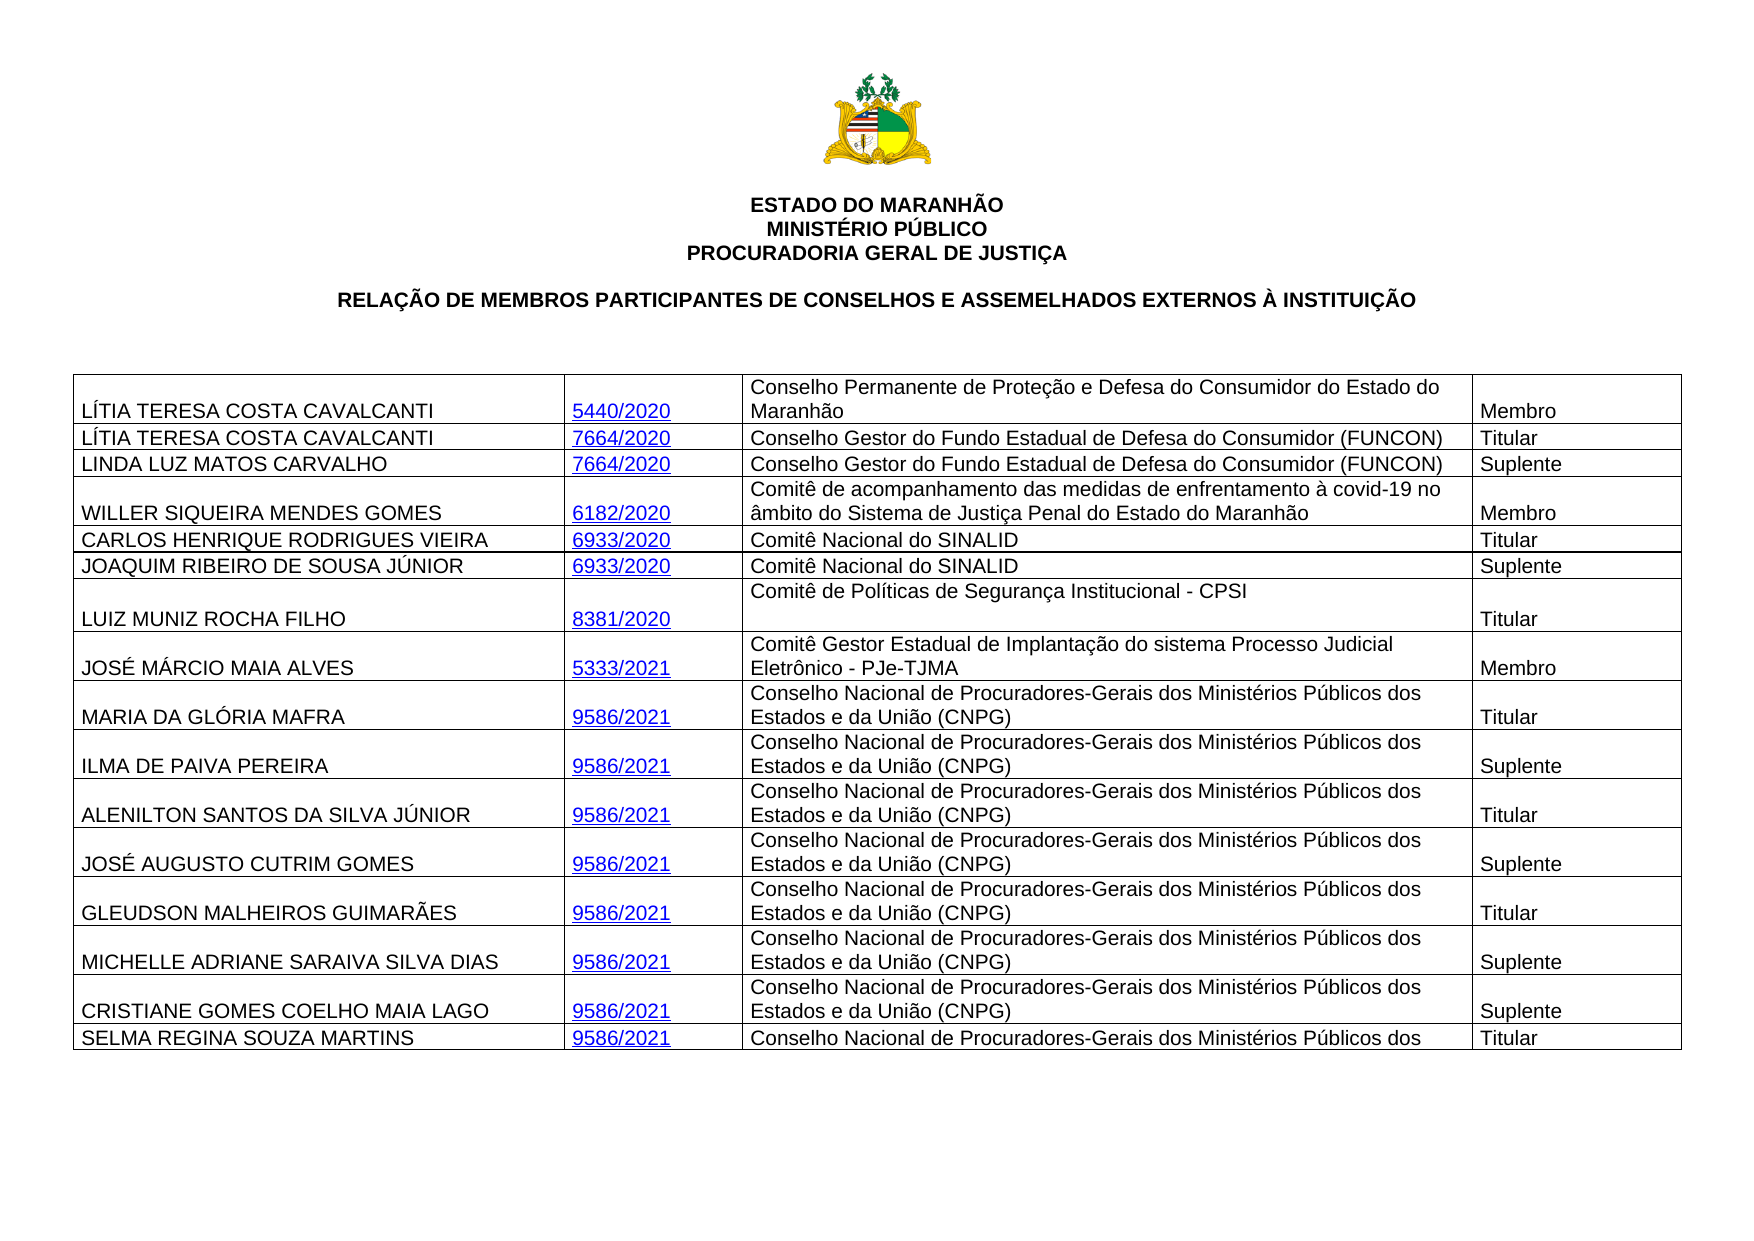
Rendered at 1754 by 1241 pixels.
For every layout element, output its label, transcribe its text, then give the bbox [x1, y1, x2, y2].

table_cell Suplente [1473, 975, 1681, 1023]
table_cell Membro [1473, 477, 1681, 525]
table_cell Membro [1473, 375, 1681, 423]
table_cell Comitê de acompanhamento das medidas de enfrentamento à covid-19 no âmbito do Sistema de Justiça Penal do Estado do Maranhão [743, 477, 1472, 525]
table_cell Conselho Gestor do Fundo Estadual de Defesa do Consumidor (FUNCON) [743, 450, 1472, 476]
table_cell Conselho Gestor do Fundo Estadual de Defesa do Consumidor (FUNCON) [743, 424, 1472, 449]
table_cell 9586/2021 [565, 828, 742, 876]
table_cell Suplente [1473, 828, 1681, 876]
table_cell SELMA REGINA SOUZA MARTINS [74, 1024, 564, 1049]
table_cell 9586/2021 [565, 975, 742, 1023]
table_cell Comitê Gestor Estadual de Implantação do sistema Processo Judicial Eletrônico - PJe-TJMA [743, 632, 1472, 680]
table_cell LÍTIA TERESA COSTA CAVALCANTI [74, 424, 564, 449]
table_cell Titular [1473, 779, 1681, 827]
table_cell MICHELLE ADRIANE SARAIVA SILVA DIAS [74, 926, 564, 974]
table_cell CARLOS HENRIQUE RODRIGUES VIEIRA [74, 526, 564, 551]
table_cell Titular [1473, 424, 1681, 449]
table_cell Suplente [1473, 450, 1681, 476]
table_cell Conselho Nacional de Procuradores-Gerais dos Ministérios Públicos dos [743, 1024, 1472, 1049]
table_cell ALENILTON SANTOS DA SILVA JÚNIOR [74, 779, 564, 827]
table_cell JOSÉ MÁRCIO MAIA ALVES [74, 632, 564, 680]
table_cell JOSÉ AUGUSTO CUTRIM GOMES [74, 828, 564, 876]
table_cell 5440/2020 [565, 375, 742, 423]
table_cell Conselho Nacional de Procuradores-Gerais dos Ministérios Públicos dos Estados e da União (CNPG) [743, 975, 1472, 1023]
table_cell Comitê de Políticas de Segurança Institucional - CPSI [743, 579, 1472, 631]
table_cell 9586/2021 [565, 1024, 742, 1049]
table_cell 9586/2021 [565, 681, 742, 729]
table_cell Membro [1473, 632, 1681, 680]
table_cell ILMA DE PAIVA PEREIRA [74, 730, 564, 778]
table_cell GLEUDSON MALHEIROS GUIMARÃES [74, 877, 564, 925]
table_cell Conselho Nacional de Procuradores-Gerais dos Ministérios Públicos dos Estados e da União (CNPG) [743, 681, 1472, 729]
table_cell Conselho Nacional de Procuradores-Gerais dos Ministérios Públicos dos Estados e da União (CNPG) [743, 877, 1472, 925]
table_cell Comitê Nacional do SINALID [743, 526, 1472, 551]
table_cell Comitê Nacional do SINALID [743, 553, 1472, 578]
table_cell 6933/2020 [565, 526, 742, 551]
table_cell Conselho Nacional de Procuradores-Gerais dos Ministérios Públicos dos Estados e da União (CNPG) [743, 828, 1472, 876]
table_cell JOAQUIM RIBEIRO DE SOUSA JÚNIOR [74, 553, 564, 578]
table_cell WILLER SIQUEIRA MENDES GOMES [74, 477, 564, 525]
table_cell Titular [1473, 681, 1681, 729]
table_cell 6933/2020 [565, 553, 742, 578]
table_cell 7664/2020 [565, 450, 742, 476]
table_cell Conselho Nacional de Procuradores-Gerais dos Ministérios Públicos dos Estados e da União (CNPG) [743, 779, 1472, 827]
table_cell 6182/2020 [565, 477, 742, 525]
table_cell 9586/2021 [565, 926, 742, 974]
table_cell 9586/2021 [565, 877, 742, 925]
table_cell 5333/2021 [565, 632, 742, 680]
table_cell Conselho Nacional de Procuradores-Gerais dos Ministérios Públicos dos Estados e da União (CNPG) [743, 730, 1472, 778]
table_cell CRISTIANE GOMES COELHO MAIA LAGO [74, 975, 564, 1023]
table_cell Suplente [1473, 926, 1681, 974]
table_cell Conselho Nacional de Procuradores-Gerais dos Ministérios Públicos dos Estados e da União (CNPG) [743, 926, 1472, 974]
table_cell LUIZ MUNIZ ROCHA FILHO [74, 579, 564, 631]
table_cell Suplente [1473, 553, 1681, 578]
table_cell Titular [1473, 579, 1681, 631]
table_cell Conselho Permanente de Proteção e Defesa do Consumidor do Estado do Maranhão [743, 375, 1472, 423]
table_cell MARIA DA GLÓRIA MAFRA [74, 681, 564, 729]
table_cell Titular [1473, 1024, 1681, 1049]
table_cell Titular [1473, 526, 1681, 551]
picture [823, 73, 932, 165]
table_cell 7664/2020 [565, 424, 742, 449]
table_cell 8381/2020 [565, 579, 742, 631]
table_cell LINDA LUZ MATOS CARVALHO [74, 450, 564, 476]
table_cell Titular [1473, 877, 1681, 925]
table_cell Suplente [1473, 730, 1681, 778]
table_cell 9586/2021 [565, 730, 742, 778]
table_cell 9586/2021 [565, 779, 742, 827]
table_cell LÍTIA TERESA COSTA CAVALCANTI [74, 375, 564, 423]
